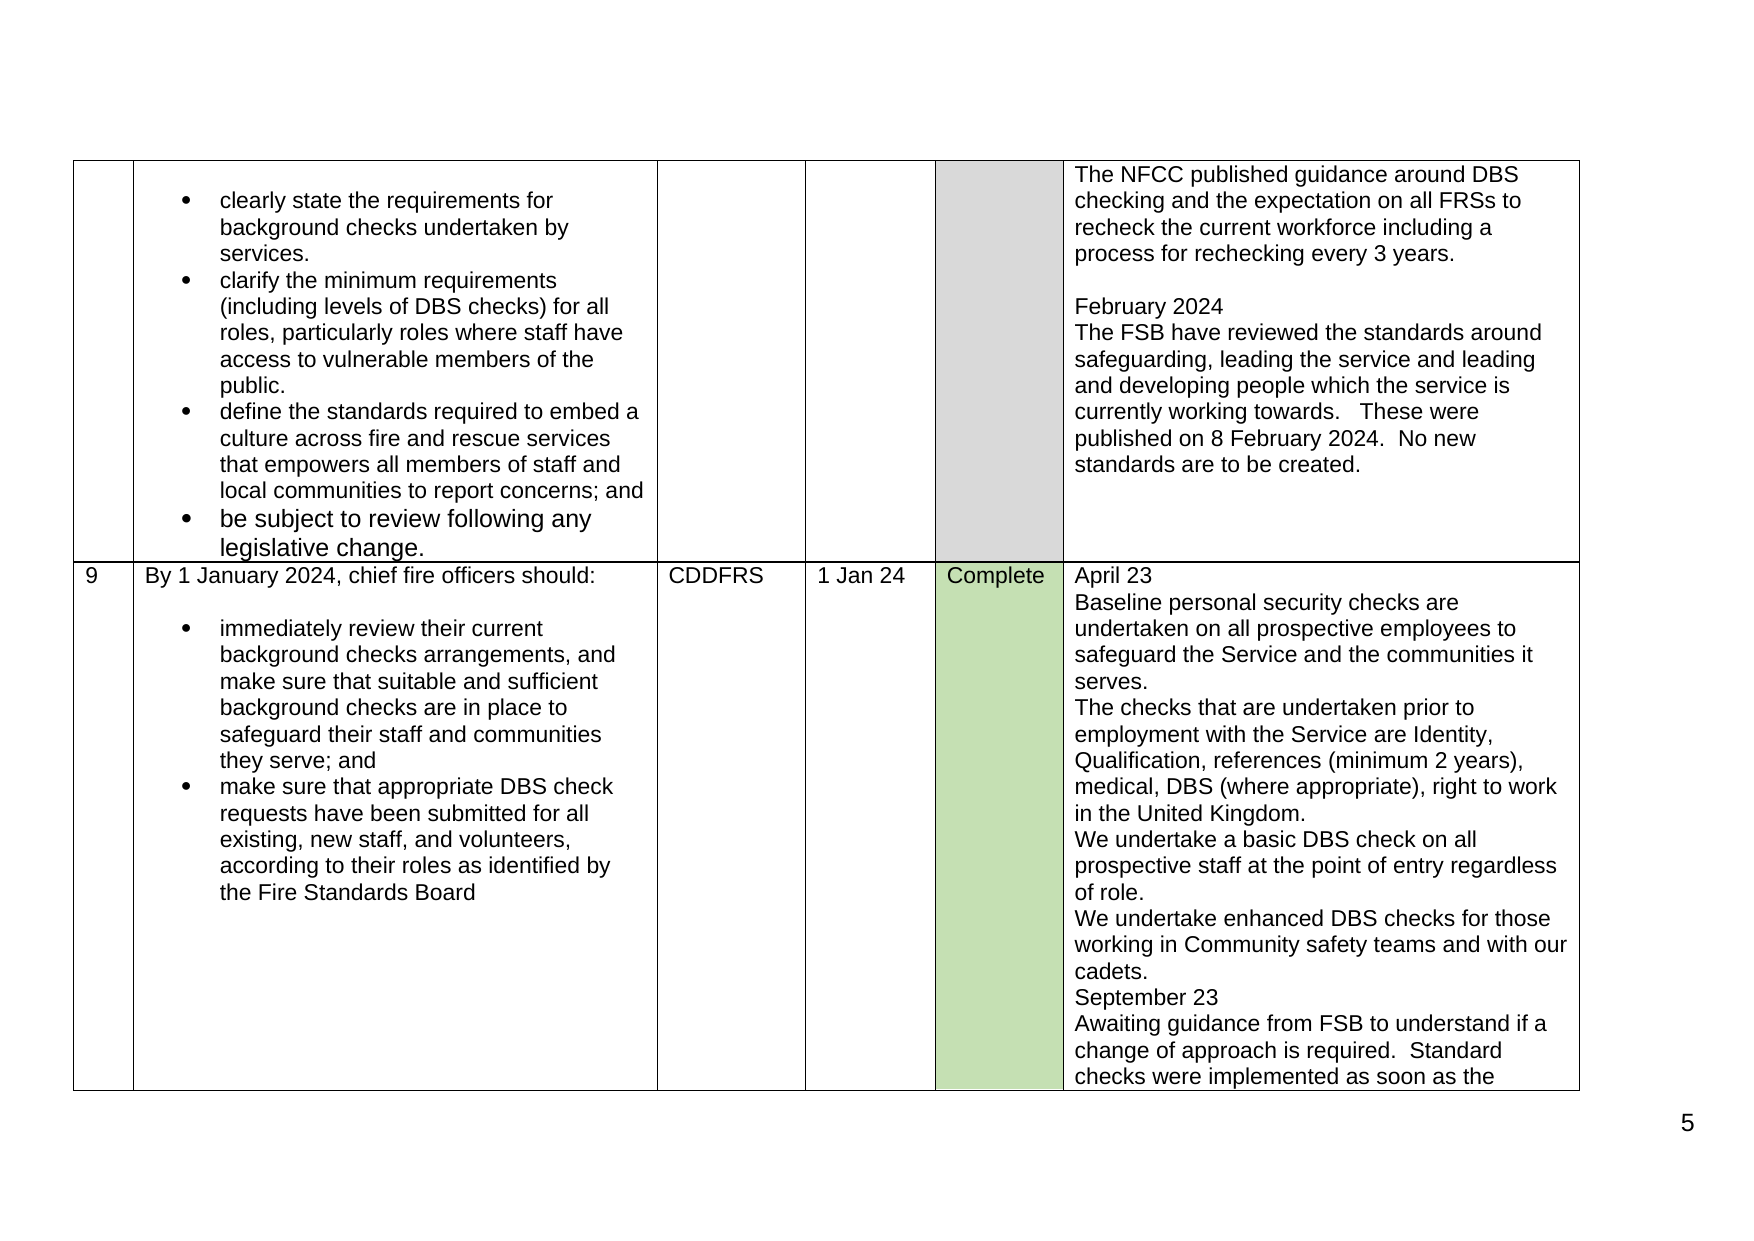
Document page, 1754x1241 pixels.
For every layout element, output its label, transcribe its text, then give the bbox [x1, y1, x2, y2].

table_cell By 1 January 2024, chief fire officers should: immediately review their current background checks arrangements, and make sure that suitable and sufficient background checks are in place to safeguard their staff and communities they serve; and make sure that appropriate DBS check requests have been submitted for all existing, new staff, and volunteers, according to their roles as identified by the Fire Standards Board [134, 563, 657, 1089]
table_cell 1 Jan 24 [806, 563, 935, 1089]
table_cell The NFCC published guidance around DBS checking and the expectation on all FRSs to recheck the current workforce including a process for rechecking every 3 years. February 2024 The FSB have reviewed the standards around safeguarding, leading the service and leading and developing people which the service is currently working towards. These were published on 8 February 2024. No new standards are to be created. [1064, 161, 1579, 561]
table_cell CDDFRS [658, 563, 805, 1089]
table_cell [806, 161, 935, 561]
table_cell 9 [74, 563, 133, 1089]
table_cell [74, 161, 133, 561]
table_cell Complete [936, 563, 1063, 1089]
table_cell April 23 Baseline personal security checks are undertaken on all prospective employees to safeguard the Service and the communities it serves. The checks that are undertaken prior to employment with the Service are Identity, Qualification, references (minimum 2 years), medical, DBS (where appropriate), right to work in the United Kingdom. We undertake a basic DBS check on all prospective staff at the point of entry regardless of role. We undertake enhanced DBS checks for those working in Community safety teams and with our cadets. September 23 Awaiting guidance from FSB to understand if a change of approach is required. Standard checks were implemented as soon as the [1064, 563, 1579, 1089]
table_cell [936, 161, 1063, 561]
table_cell [658, 161, 805, 561]
table_cell By 1 December 2023, the Fire Standards Board, in liaison with the National Fire Chiefs Council, should review the existing relevant standard(s) and underpinning guidance. It should: clearly state the requirements for background checks undertaken by services. clarify the minimum requirements (including levels of DBS checks) for all roles, particularly roles where staff have access to vulnerable members of the public. define the standards required to embed a culture across fire and rescue services that empowers all members of staff and local communities to report concerns; and be subject to review following any legislative change. [134, 161, 657, 561]
